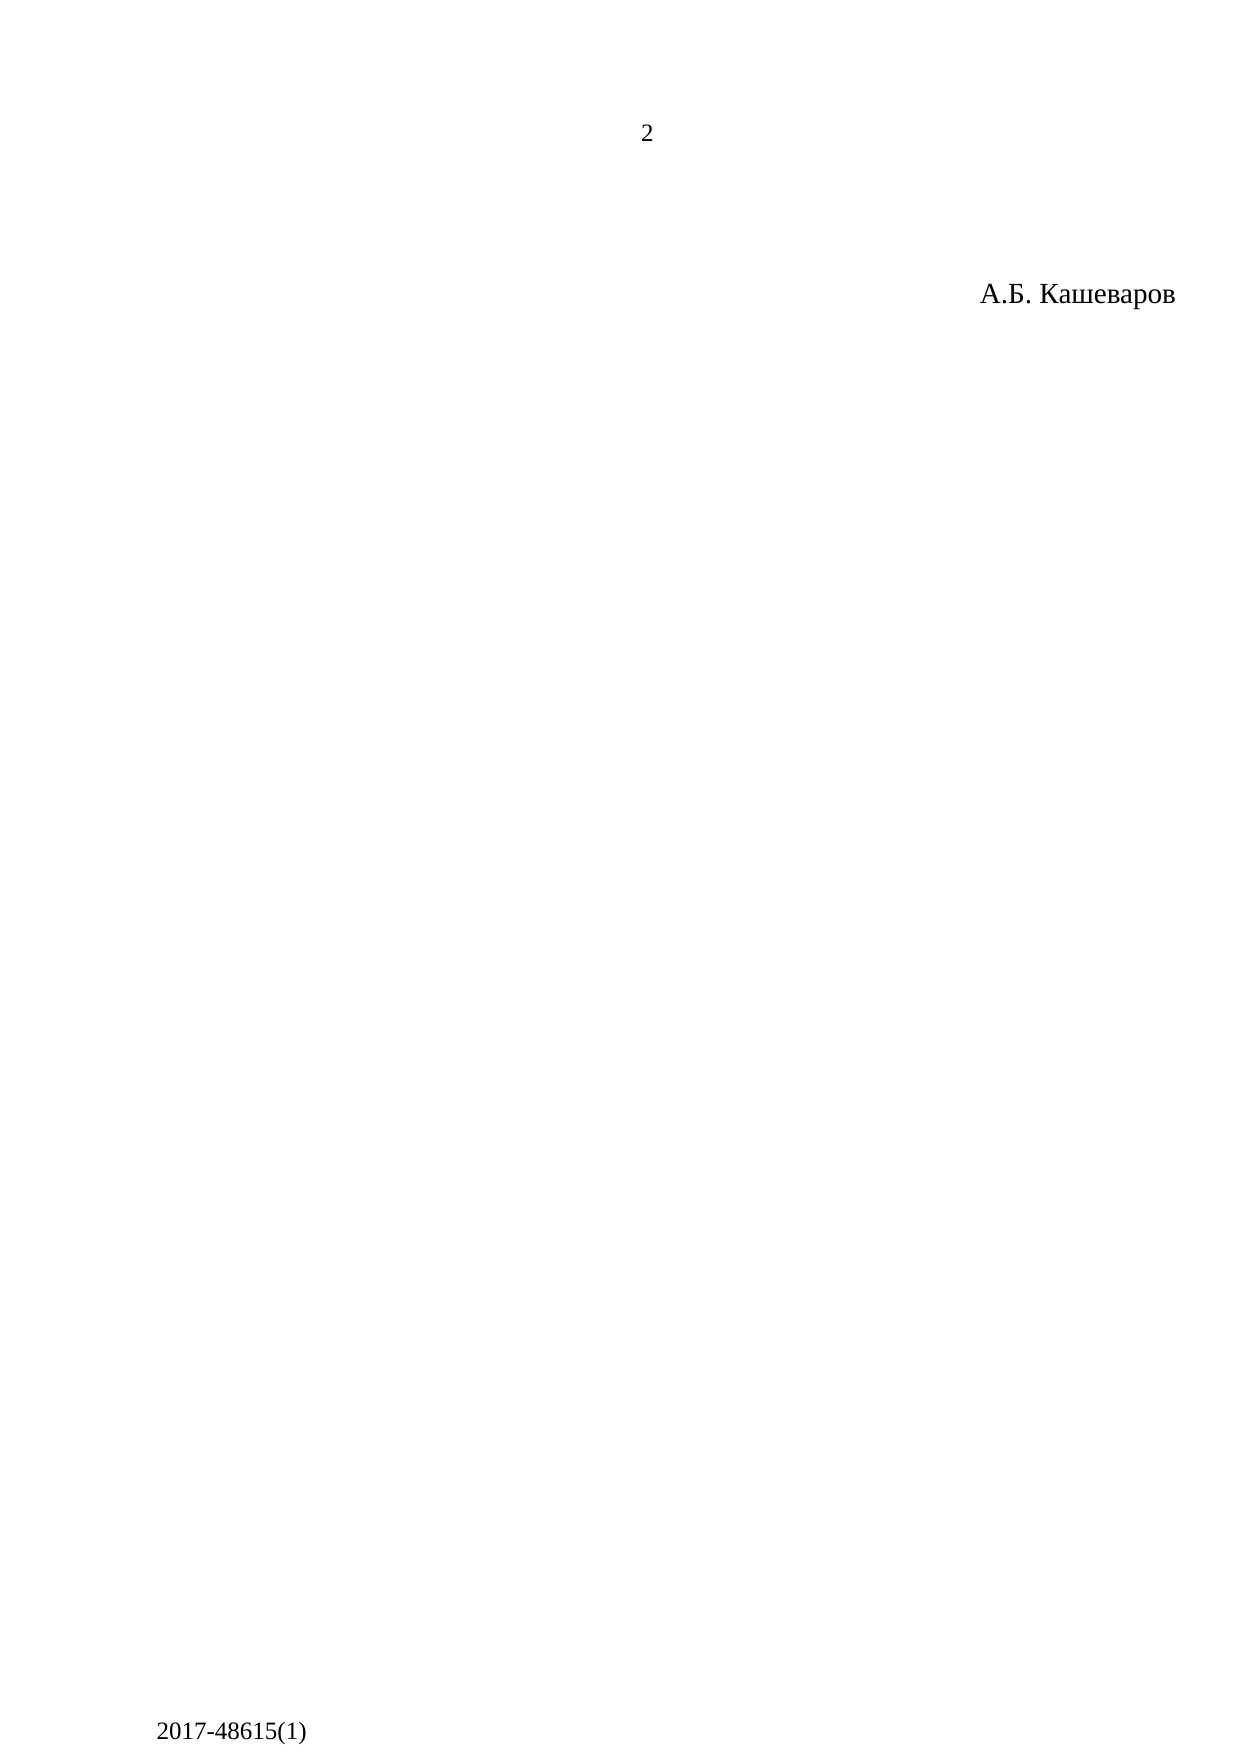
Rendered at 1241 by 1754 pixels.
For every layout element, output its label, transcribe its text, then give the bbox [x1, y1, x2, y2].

text А.Б. Кашеваров [118, 276, 1176, 309]
